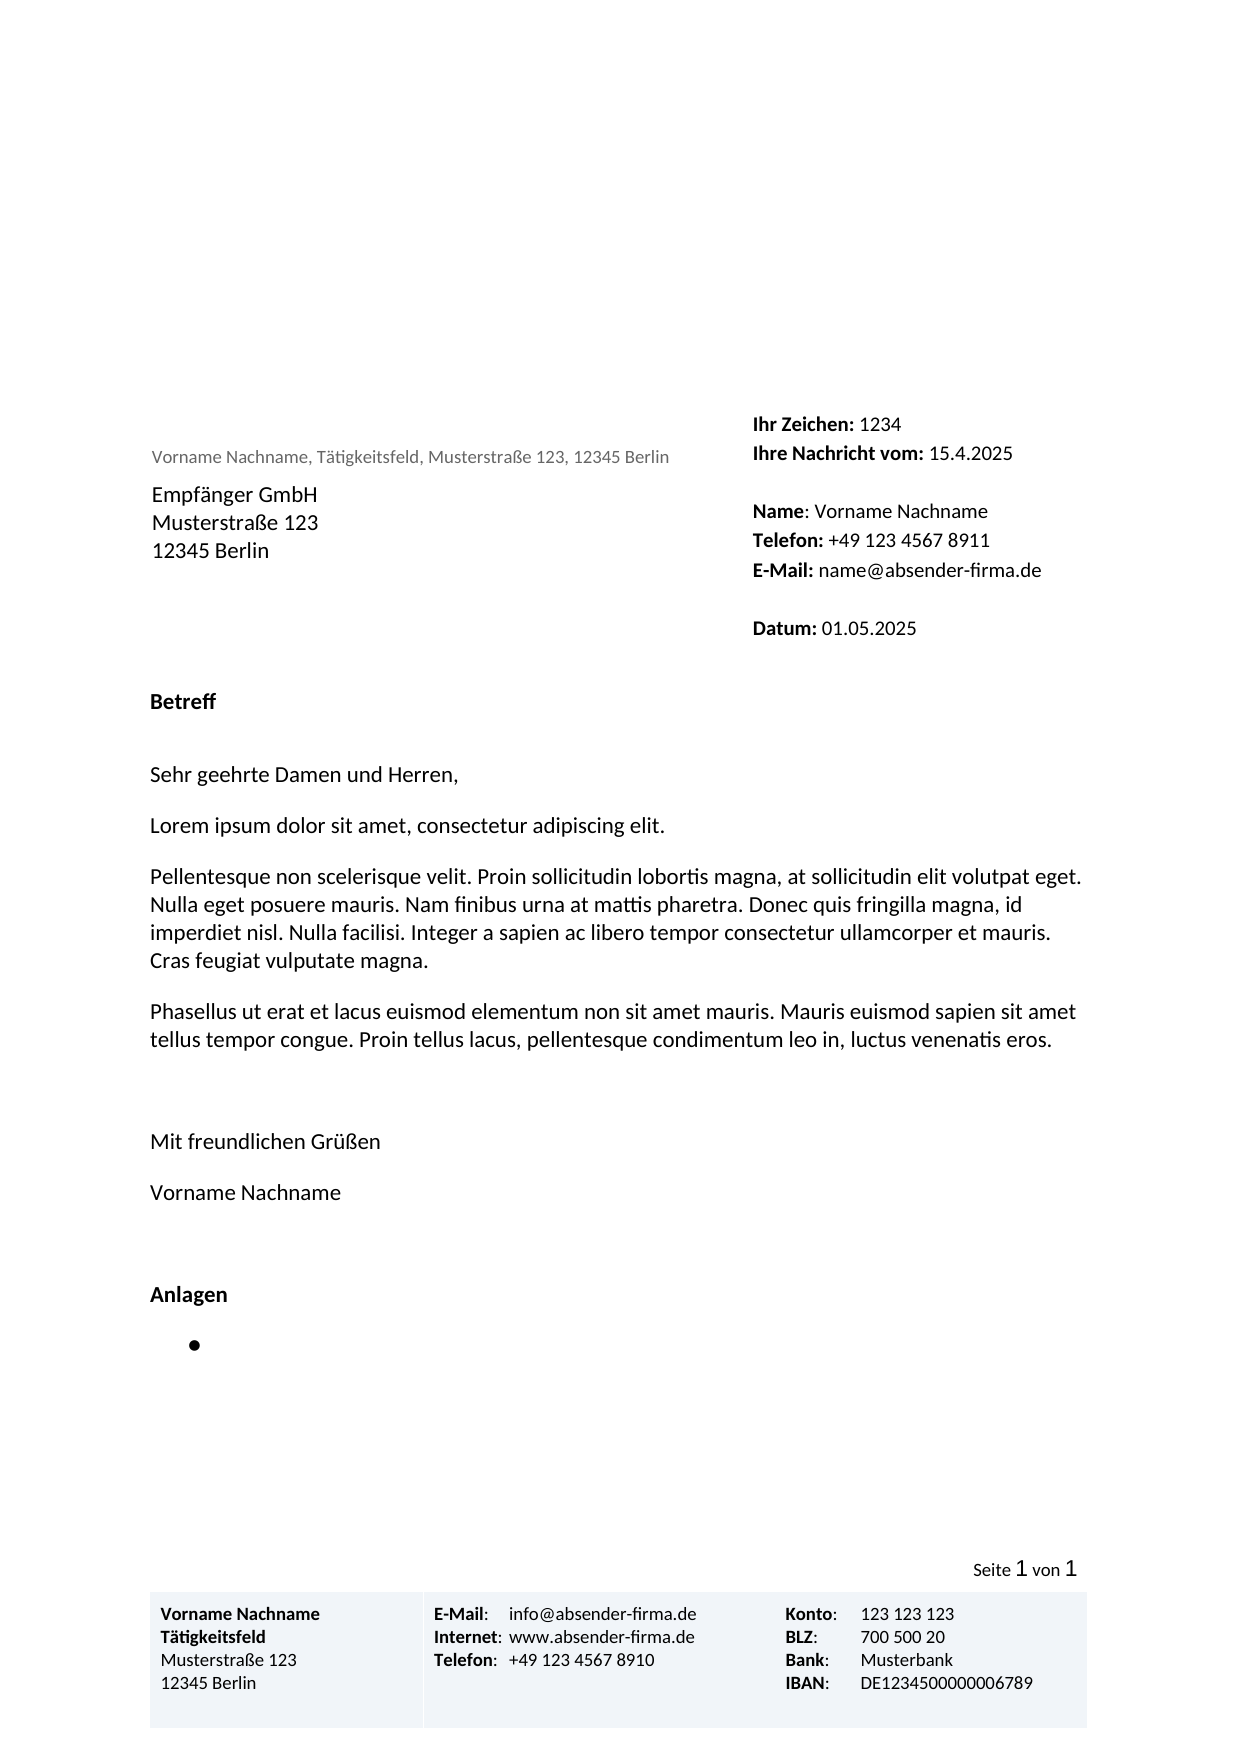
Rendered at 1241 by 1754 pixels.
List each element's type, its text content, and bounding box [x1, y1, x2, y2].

text Phasellus ut erat et lacus euismod elementum non sit amet mauris. Mauris euismod sapien sit amet tellus tempor congue. Proin tellus lacus, pellentesque condimentum leo in, luctus venenatis eros. [150, 997, 1090, 1053]
table_header Vorname Nachname, Tätigkeitsfeld, Musterstraße 123, 12345 Berlin Empfänger GmbH Musterstraße 123 12345 Berlin [150, 401, 742, 651]
text Vorname Nachname [150, 1178, 1090, 1206]
text Betreff [150, 687, 1090, 715]
table_header Ihr Zeichen: 1234 Ihre Nachricht vom: 15.4.2025 Name: Vorname Nachname Telefon: +49 123 4567 8911 E-Mail: name@absender-firma.de Datum: 01.05.2025 [742, 401, 1087, 651]
text Sehr geehrte Damen und Herren, [150, 760, 1090, 788]
text Lorem ipsum dolor sit amet, consectetur adipiscing elit. [150, 811, 1090, 839]
text Mit freundlichen Grüßen [150, 1127, 1090, 1155]
text Anlagen [150, 1280, 1090, 1308]
text Pellentesque non scelerisque velit. Proin sollicitudin lobortis magna, at sollicitudin elit volutpat eget. Nulla eget posuere mauris. Nam finibus urna at mattis pharetra. Donec quis fringilla magna, id imperdiet nisl. Nulla facilisi. Integer a sapien ac libero tempor consectetur ullamcorper et mauris. Cras feugiat vulputate magna. [150, 862, 1090, 974]
